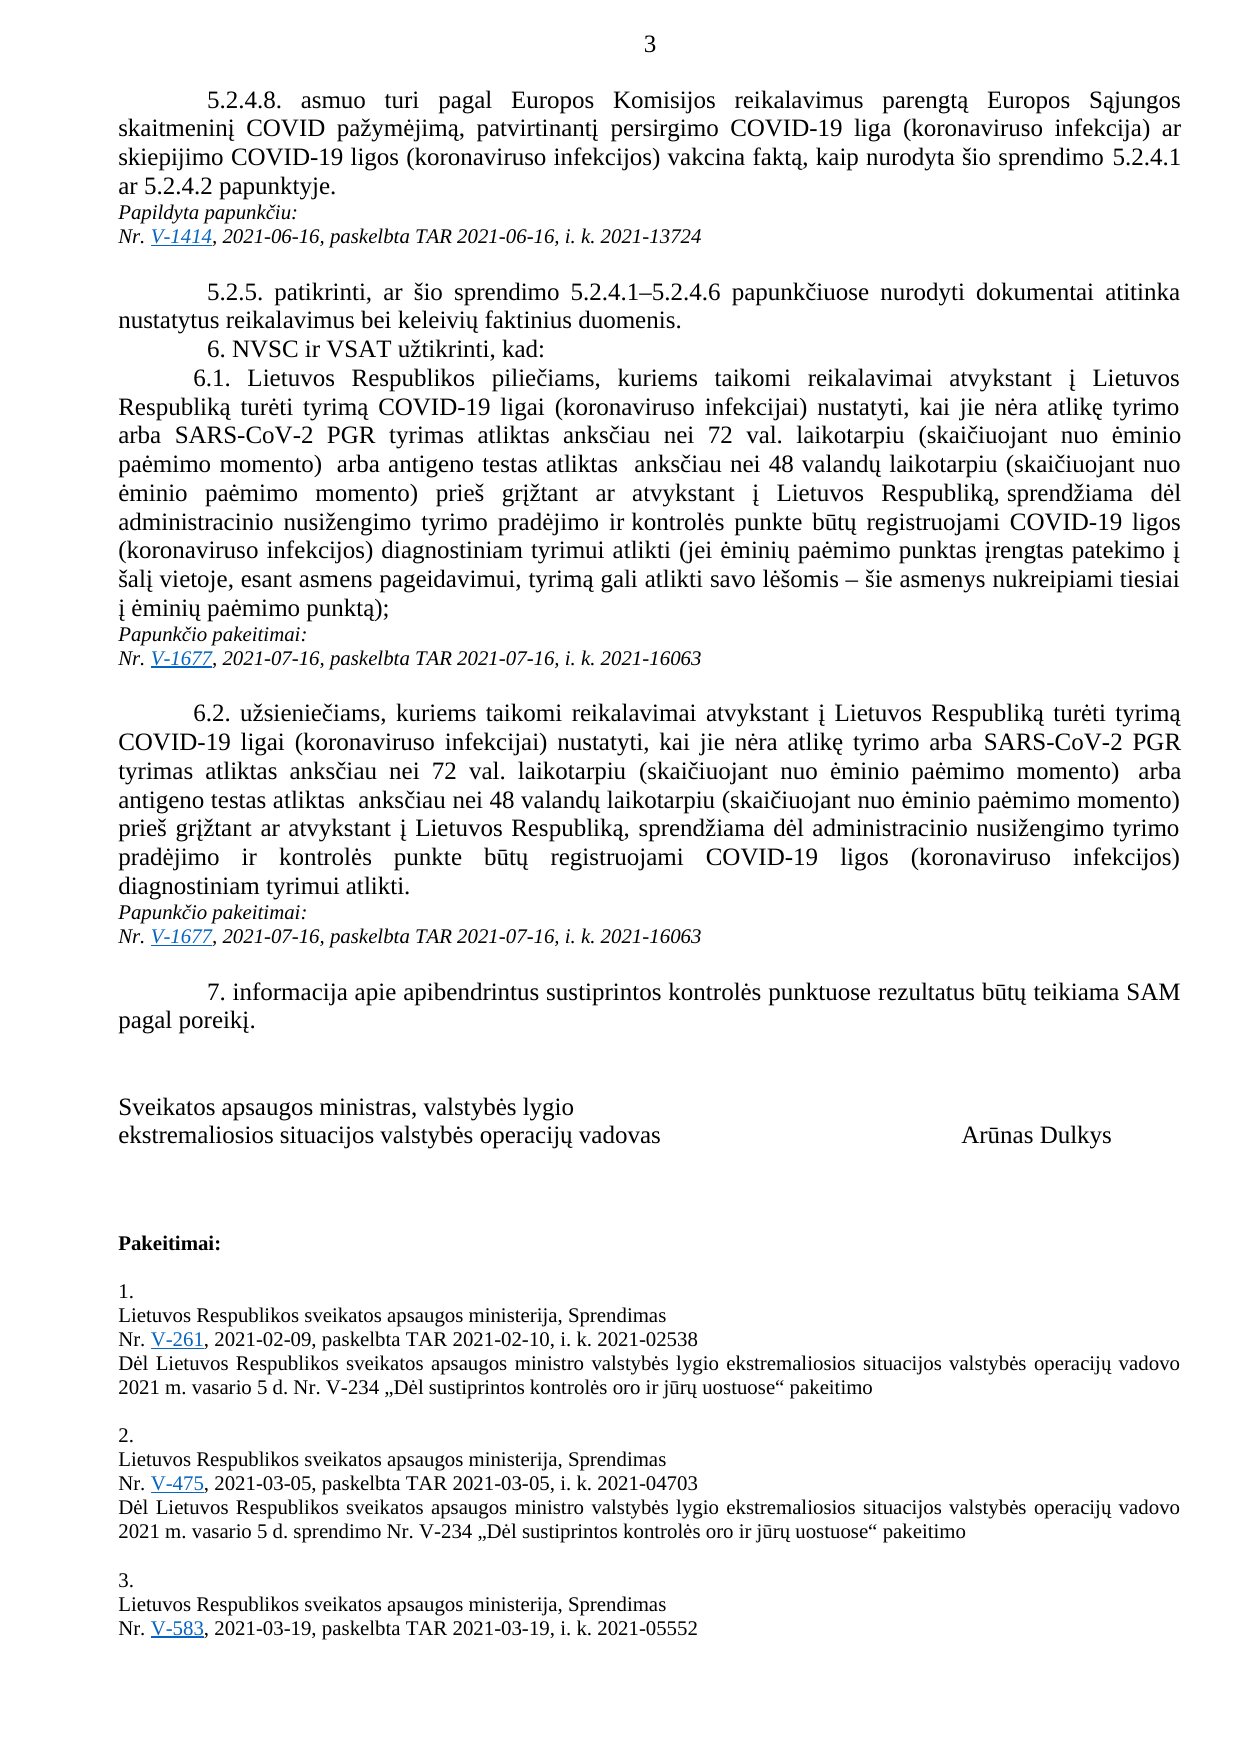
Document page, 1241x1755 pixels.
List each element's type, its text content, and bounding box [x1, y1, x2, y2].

text Nr. V-1414, 2021-06-16, paskelbta TAR 2021-06-16, i. k. 2021-13724 [118, 224, 1181, 248]
text 5.2.5. patikrinti, ar šio sprendimo 5.2.4.1–5.2.4.6 papunkčiuose nurodyti dokumentai atitinka nustatytus reikalavimus bei keleivių faktinius duomenis. [118, 277, 1181, 334]
text 7. informacija apie apibendrintus sustiprintos kontrolės punktuose rezultatus būtų teikiama SAM pagal poreikį. [118, 977, 1181, 1034]
text Nr. V-1677, 2021-07-16, paskelbta TAR 2021-07-16, i. k. 2021-16063 [118, 924, 1181, 948]
text Papunkčio pakeitimai: [118, 900, 1181, 924]
text Nr. V-583, 2021-03-19, paskelbta TAR 2021-03-19, i. k. 2021-05552 [118, 1616, 1181, 1640]
text Lietuvos Respublikos sveikatos apsaugos ministerija, Sprendimas [118, 1447, 1181, 1471]
text 6. NVSC ir VSAT užtikrinti, kad: [118, 334, 1181, 363]
text Lietuvos Respublikos sveikatos apsaugos ministerija, Sprendimas [118, 1592, 1181, 1616]
text 2. [118, 1423, 1181, 1447]
text 6.1. Lietuvos Respublikos piliečiams, kuriems taikomi reikalavimai atvykstant į Lietuvos Respubliką turėti tyrimą COVID-19 ligai (koronaviruso infekcijai) nustatyti, kai jie nėra atlikę tyrimo arba SARS-CoV-2 PGR tyrimas atliktas anksčiau nei 72 val. laikotarpiu (skaičiuojant nuo ėminio paėmimo momento) arba antigeno testas atliktas anksčiau nei 48 valandų laikotarpiu (skaičiuojant nuo ėminio paėmimo momento) prieš grįžtant ar atvykstant į Lietuvos Respubliką, sprendžiama dėl administracinio nusižengimo tyrimo pradėjimo ir kontrolės punkte būtų registruojami COVID-19 ligos (koronaviruso infekcijos) diagnostiniam tyrimui atlikti (jei ėminių paėmimo punktas įrengtas patekimo į šalį vietoje, esant asmens pageidavimui, tyrimą gali atlikti savo lėšomis – šie asmenys nukreipiami tiesiai į ėminių paėmimo punktą); [118, 363, 1181, 622]
text Sveikatos apsaugos ministras, valstybės lygio [118, 1092, 1181, 1120]
text 1. [118, 1279, 1181, 1303]
text 5.2.4.8. asmuo turi pagal Europos Komisijos reikalavimus parengtą Europos Sąjungos skaitmeninį COVID pažymėjimą, patvirtinantį persirgimo COVID-19 liga (koronaviruso infekcija) ar skiepijimo COVID-19 ligos (koronaviruso infekcijos) vakcina faktą, kaip nurodyta šio sprendimo 5.2.4.1 ar 5.2.4.2 papunktyje. [118, 85, 1181, 200]
text Lietuvos Respublikos sveikatos apsaugos ministerija, Sprendimas [118, 1303, 1181, 1327]
text 3. [118, 1567, 1181, 1592]
text Papildyta papunkčiu: [118, 200, 1181, 224]
text Papunkčio pakeitimai: [118, 622, 1181, 646]
text Nr. V-475, 2021-03-05, paskelbta TAR 2021-03-05, i. k. 2021-04703 [118, 1471, 1181, 1495]
text ekstremaliosios situacijos valstybės operacijų vadovas Arūnas Dulkys [118, 1120, 1181, 1149]
text Dėl Lietuvos Respublikos sveikatos apsaugos ministro valstybės lygio ekstremaliosios situacijos valstybės operacijų vadovo 2021 m. vasario 5 d. sprendimo Nr. V-234 „Dėl sustiprintos kontrolės oro ir jūrų uostuose“ pakeitimo [118, 1495, 1181, 1543]
text Pakeitimai: [118, 1231, 1181, 1255]
text 6.2. užsieniečiams, kuriems taikomi reikalavimai atvykstant į Lietuvos Respubliką turėti tyrimą COVID-19 ligai (koronaviruso infekcijai) nustatyti, kai jie nėra atlikę tyrimo arba SARS-CoV-2 PGR tyrimas atliktas anksčiau nei 72 val. laikotarpiu (skaičiuojant nuo ėminio paėmimo momento) arba antigeno testas atliktas anksčiau nei 48 valandų laikotarpiu (skaičiuojant nuo ėminio paėmimo momento) prieš grįžtant ar atvykstant į Lietuvos Respubliką, sprendžiama dėl administracinio nusižengimo tyrimo pradėjimo ir kontrolės punkte būtų registruojami COVID-19 ligos (koronaviruso infekcijos) diagnostiniam tyrimui atlikti. [118, 698, 1181, 900]
text Nr. V-1677, 2021-07-16, paskelbta TAR 2021-07-16, i. k. 2021-16063 [118, 646, 1181, 670]
text Dėl Lietuvos Respublikos sveikatos apsaugos ministro valstybės lygio ekstremaliosios situacijos valstybės operacijų vadovo 2021 m. vasario 5 d. Nr. V-234 „Dėl sustiprintos kontrolės oro ir jūrų uostuose“ pakeitimo [118, 1351, 1181, 1399]
text Nr. V-261, 2021-02-09, paskelbta TAR 2021-02-10, i. k. 2021-02538 [118, 1327, 1181, 1351]
